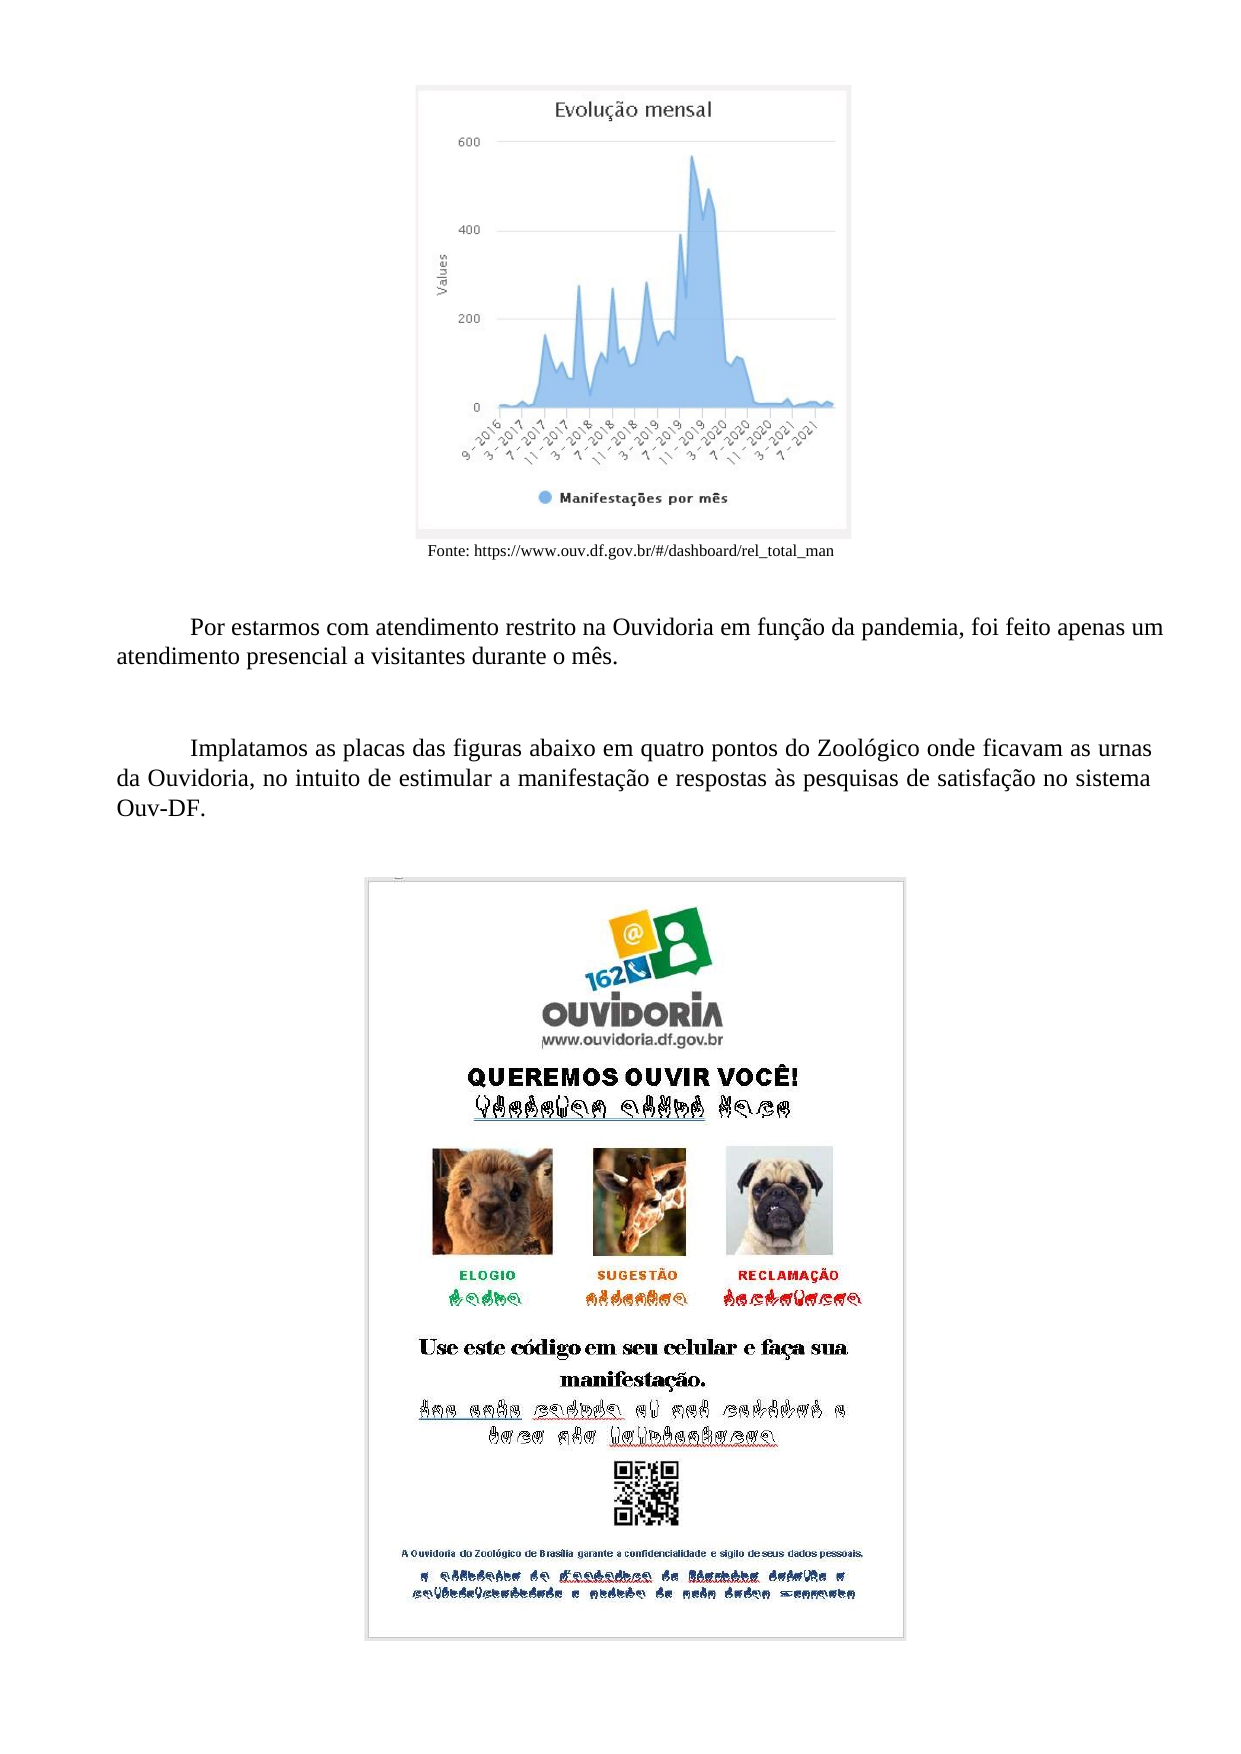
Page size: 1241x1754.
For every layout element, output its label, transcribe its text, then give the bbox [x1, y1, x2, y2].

text Implatamos as placas das figuras abaixo em quatro pontos do Zoológico onde ficavam as urnas da Ouvidoria, no intuito de estimular a manifestação e respostas às pesquisas de satisfação no sistema Ouv-DF. [116, 733, 1153, 822]
text Fonte: https://www.ouv.df.gov.br/#/dashboard/rel_total_man [106, 541, 1159, 560]
text Por estarmos com atendimento restrito na Ouvidoria em função da pandemia, foi feito apenas um atendimento presencial a visitantes durante o mês. [116, 612, 1165, 670]
